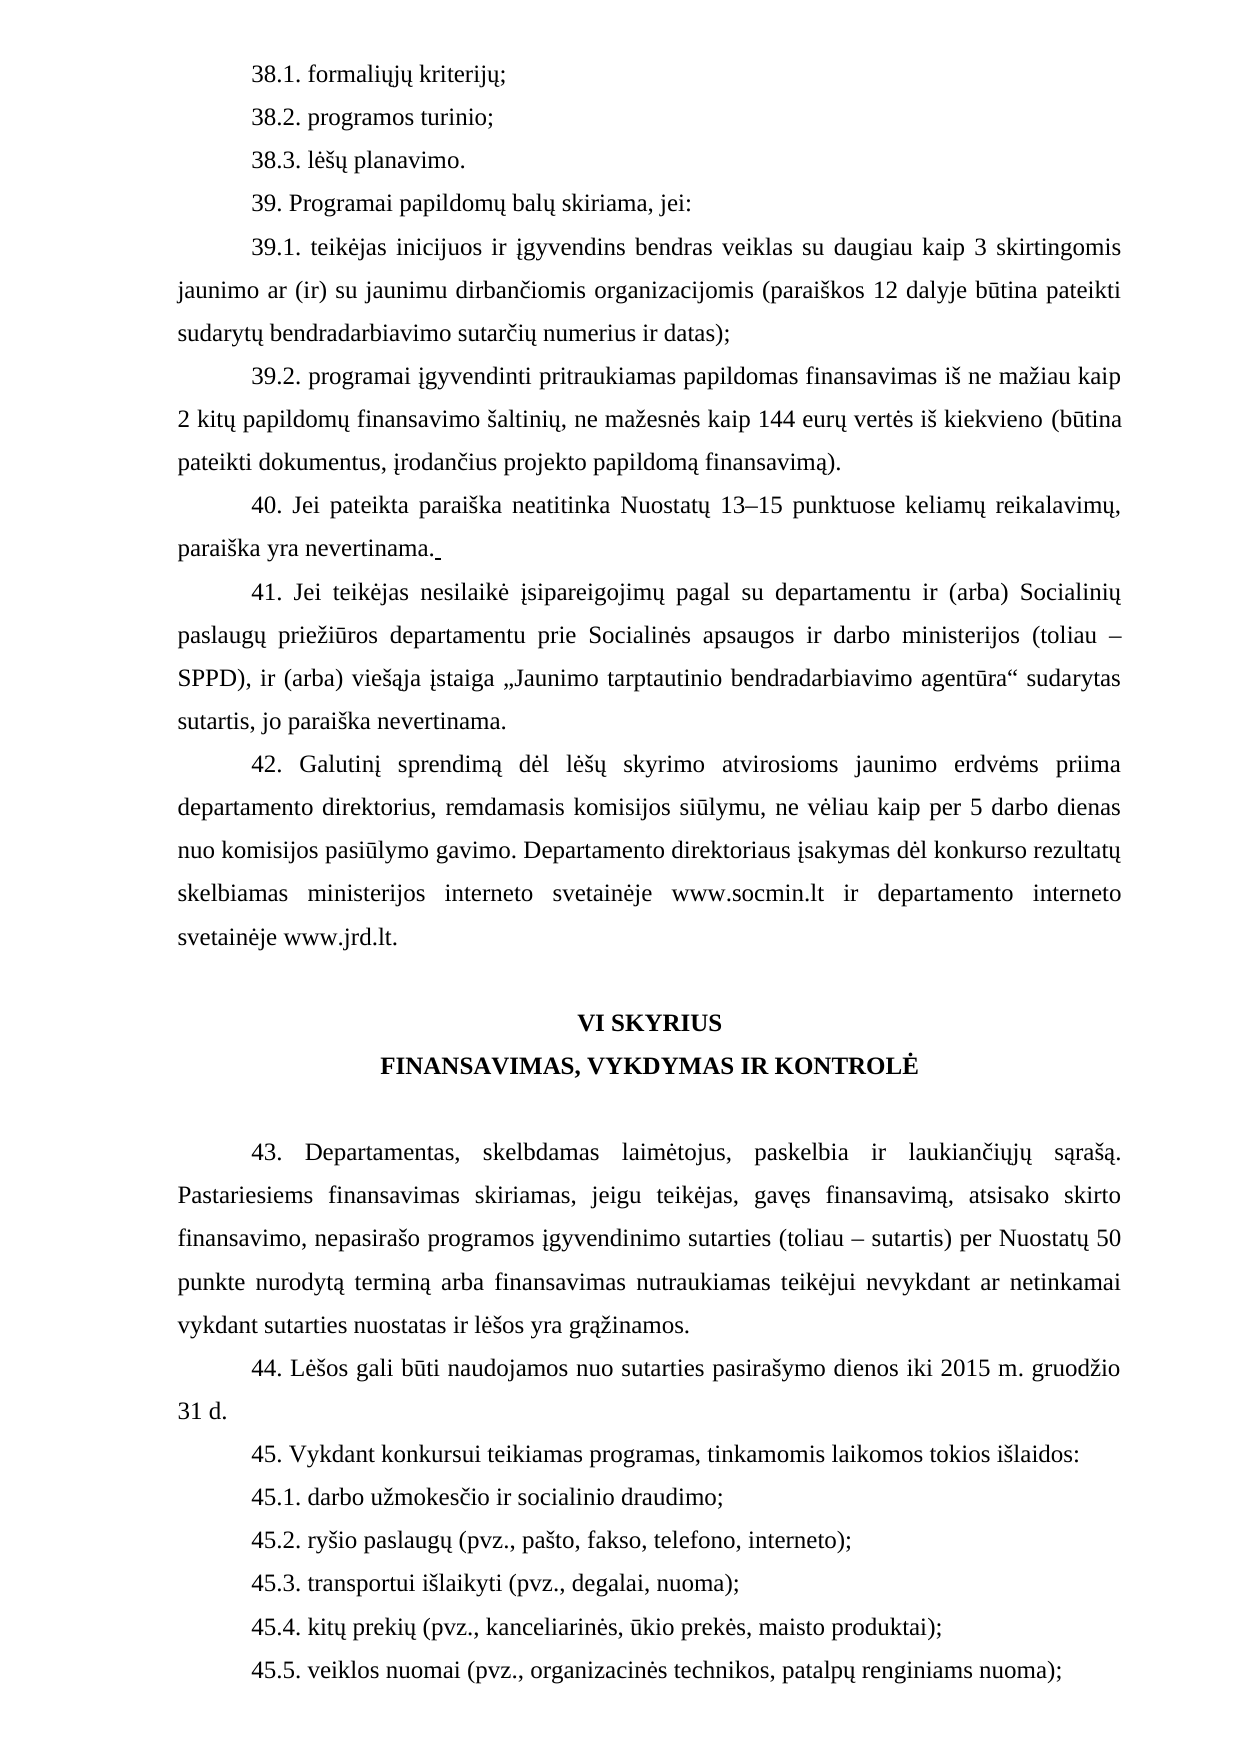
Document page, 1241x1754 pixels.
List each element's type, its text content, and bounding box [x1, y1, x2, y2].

text 38.1. formaliųjų kriterijų; [251, 59, 1122, 88]
text 45.2. ryšio paslaugų (pvz., pašto, fakso, telefono, interneto); [251, 1525, 1122, 1554]
text 38.3. lėšų planavimo. [251, 145, 1122, 174]
text 41. Jei teikėjas nesilaikė įsipareigojimų pagal su departamentu ir (arba) Socialinių paslaugų priežiūros departamentu prie Socialinės apsaugos ir darbo ministerijos (toliau – SPPD), ir (arba) viešąja įstaiga „Jaunimo tarptautinio bendradarbiavimo agentūra“ sudarytas sutartis, jo paraiška nevertinama. [177, 577, 1122, 735]
text 43. Departamentas, skelbdamas laimėtojus, paskelbia ir laukiančiųjų sąrašą. Pastariesiems finansavimas skiriamas, jeigu teikėjas, gavęs finansavimą, atsisako skirto finansavimo, nepasirašo programos įgyvendinimo sutarties (toliau – sutartis) per Nuostatų 50 punkte nurodytą terminą arba finansavimas nutraukiamas teikėjui nevykdant ar netinkamai vykdant sutarties nuostatas ir lėšos yra grąžinamos. [177, 1137, 1122, 1338]
text 45.5. veiklos nuomai (pvz., organizacinės technikos, patalpų renginiams nuoma); [251, 1655, 1122, 1683]
text 45.3. transportui išlaikyti (pvz., degalai, nuoma); [251, 1568, 1122, 1597]
text 39. Programai papildomų balų skiriama, jei: [251, 188, 1122, 217]
text 39.2. programai įgyvendinti pritraukiamas papildomas finansavimas iš ne mažiau kaip 2 kitų papildomų finansavimo šaltinių, ne mažesnės kaip 144 eurų vertės iš kiekvieno (būtina pateikti dokumentus, įrodančius projekto papildomą finansavimą). [177, 361, 1122, 476]
text 45.4. kitų prekių (pvz., kanceliarinės, ūkio prekės, maisto produktai); [251, 1612, 1122, 1640]
text 44. Lėšos gali būti naudojamos nuo sutarties pasirašymo dienos iki 2015 m. gruodžio 31 d. [177, 1353, 1122, 1425]
text 39.1. teikėjas inicijuos ir įgyvendins bendras veiklas su daugiau kaip 3 skirtingomis jaunimo ar (ir) su jaunimu dirbančiomis organizacijomis (paraiškos 12 dalyje būtina pateikti sudarytų bendradarbiavimo sutarčių numerius ir datas); [177, 232, 1122, 347]
text FINANSAVIMAS, VYKDYMAS IR KONTROLĖ [177, 1051, 1122, 1080]
text 45. Vykdant konkursui teikiamas programas, tinkamomis laikomos tokios išlaidos: [251, 1439, 1122, 1468]
text 40. Jei pateikta paraiška neatitinka Nuostatų 13–15 punktuose keliamų reikalavimų, paraiška yra nevertinama. [177, 490, 1122, 562]
text 45.1. darbo užmokesčio ir socialinio draudimo; [251, 1482, 1122, 1511]
text VI SKYRIUS [177, 1008, 1122, 1037]
text 42. Galutinį sprendimą dėl lėšų skyrimo atvirosioms jaunimo erdvėms priima departamento direktorius, remdamasis komisijos siūlymu, ne vėliau kaip per 5 darbo dienas nuo komisijos pasiūlymo gavimo. Departamento direktoriaus įsakymas dėl konkurso rezultatų skelbiamas ministerijos interneto svetainėje www.socmin.lt ir departamento interneto svetainėje www.jrd.lt. [177, 749, 1122, 950]
text 38.2. programos turinio; [251, 102, 1122, 131]
